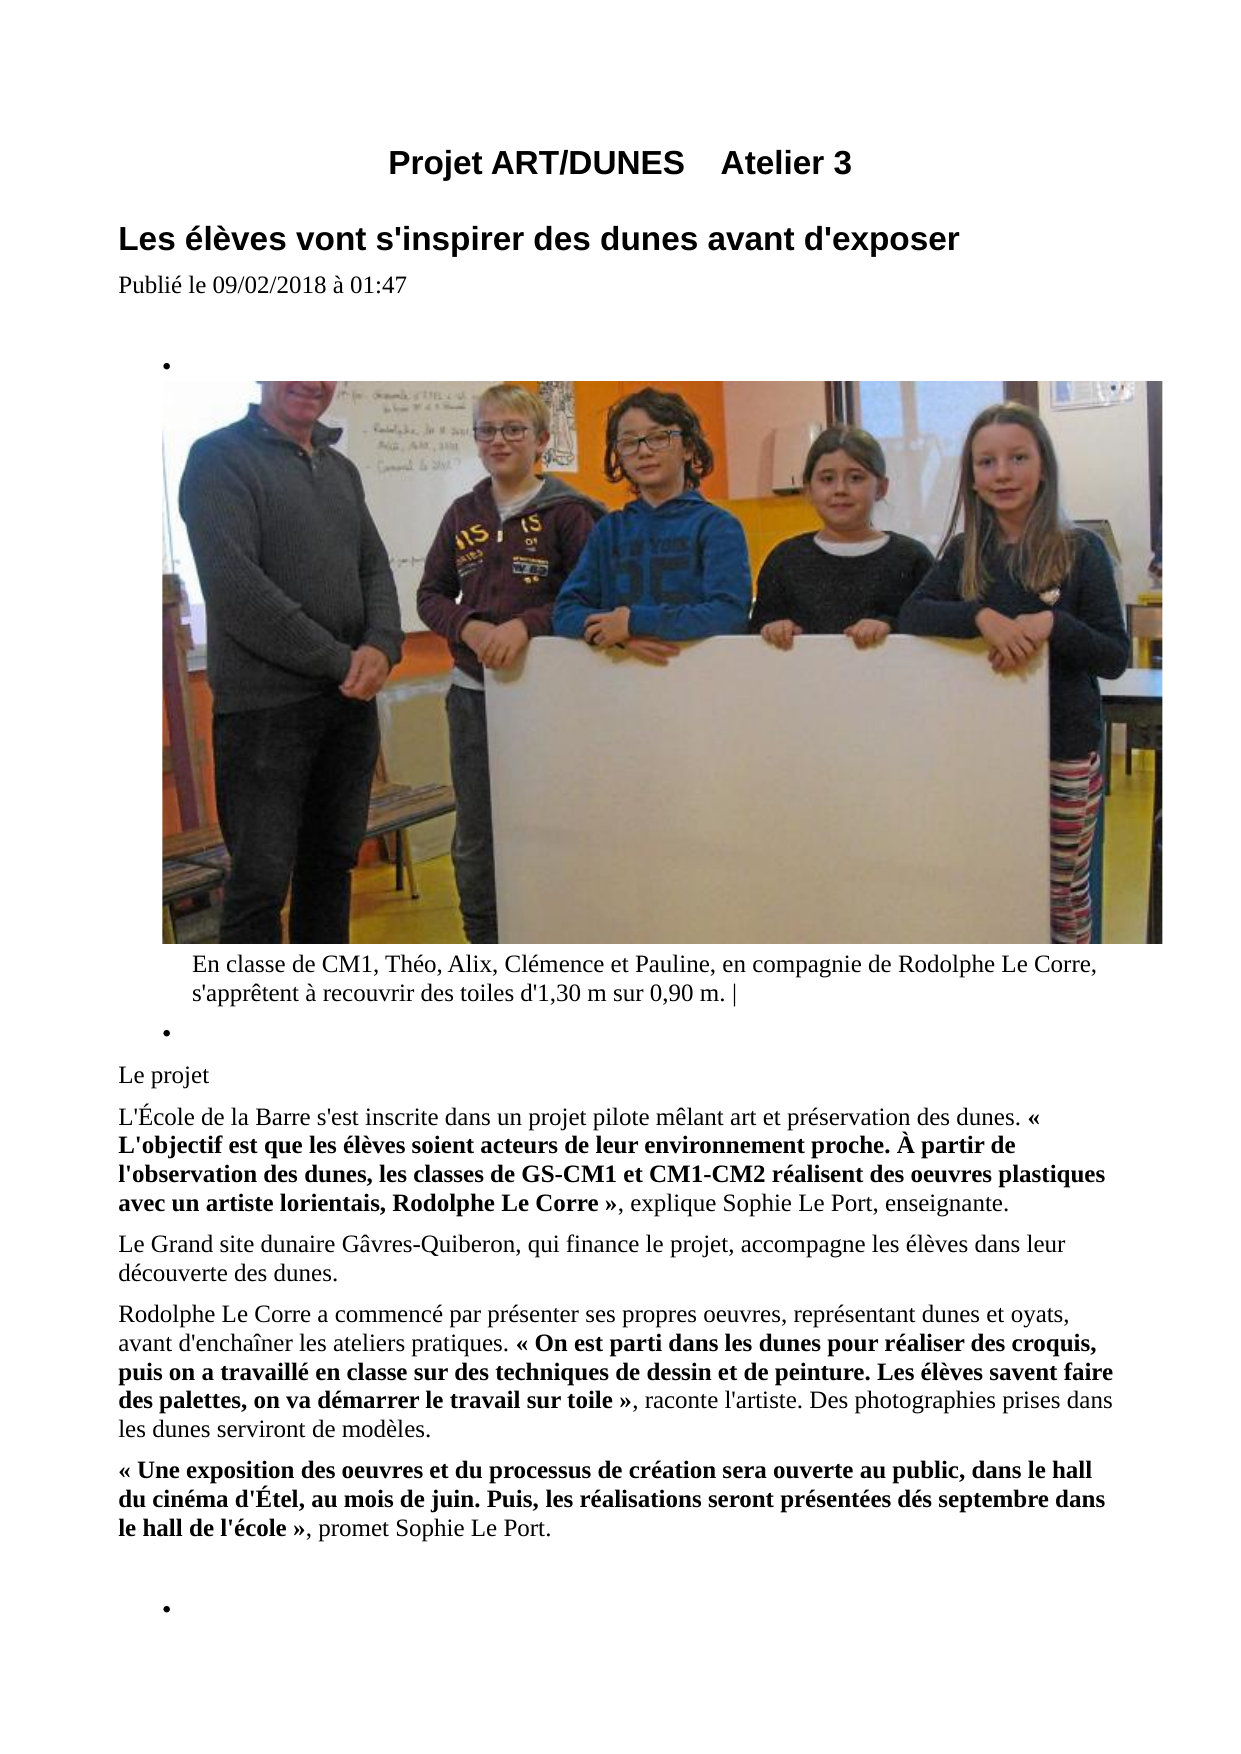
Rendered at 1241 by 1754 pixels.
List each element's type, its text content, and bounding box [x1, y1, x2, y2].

text Rodolphe Le Corre a commencé par présenter ses propres oeuvres, représentant dunes et oyats, avant d'enchaîner les ateliers pratiques. « On est parti dans les dunes pour réaliser des croquis, puis on a travaillé en classe sur des techniques de dessin et de peinture. Les élèves savent faire des palettes, on va démarrer le travail sur toile », raconte l'artiste. Des photographies prises dans les dunes serviront de modèles. [118, 1299, 1122, 1443]
text L'École de la Barre s'est inscrite dans un projet pilote mêlant art et préservation des dunes. « L'objectif est que les élèves soient acteurs de leur environnement proche. À partir de l'observation des dunes, les classes de GS-CM1 et CM1-CM2 réalisent des oeuvres plastiques avec un artiste lorientais, Rodolphe Le Corre », explique Sophie Le Port, enseignante. [118, 1102, 1122, 1217]
picture [162, 381, 1163, 944]
list En classe de CM1, Théo, Alix, Clémence et Pauline, en compagnie de Rodolphe Le Corre, s'apprêtent à recouvrir des toiles d'1,30 m sur 0,90 m. | [162, 944, 1122, 1007]
subtitle Projet ART/DUNES Atelier 3 [118, 143, 1122, 182]
text Le Grand site dunaire Gâvres-Quiberon, qui finance le projet, accompagne les élèves dans leur découverte des dunes. [118, 1229, 1122, 1287]
text Le projet [118, 1060, 1122, 1089]
text Publié le 09/02/2018 à 01:47 [118, 270, 1122, 299]
list En classe de CM1, Théo, Alix, Clémence et Pauline, en compagnie de Rodolphe Le Corre, s'apprêtent à recouvrir des toiles d'1,30 m sur 0,90 m. | [162, 352, 1122, 381]
subtitle Les élèves vont s'inspirer des dunes avant d'exposer [118, 219, 1122, 257]
text « Une exposition des oeuvres et du processus de création sera ouverte au public, dans le hall du cinéma d'Étel, au mois de juin. Puis, les réalisations seront présentées dés septembre dans le hall de l'école », promet Sophie Le Port. [118, 1455, 1122, 1542]
